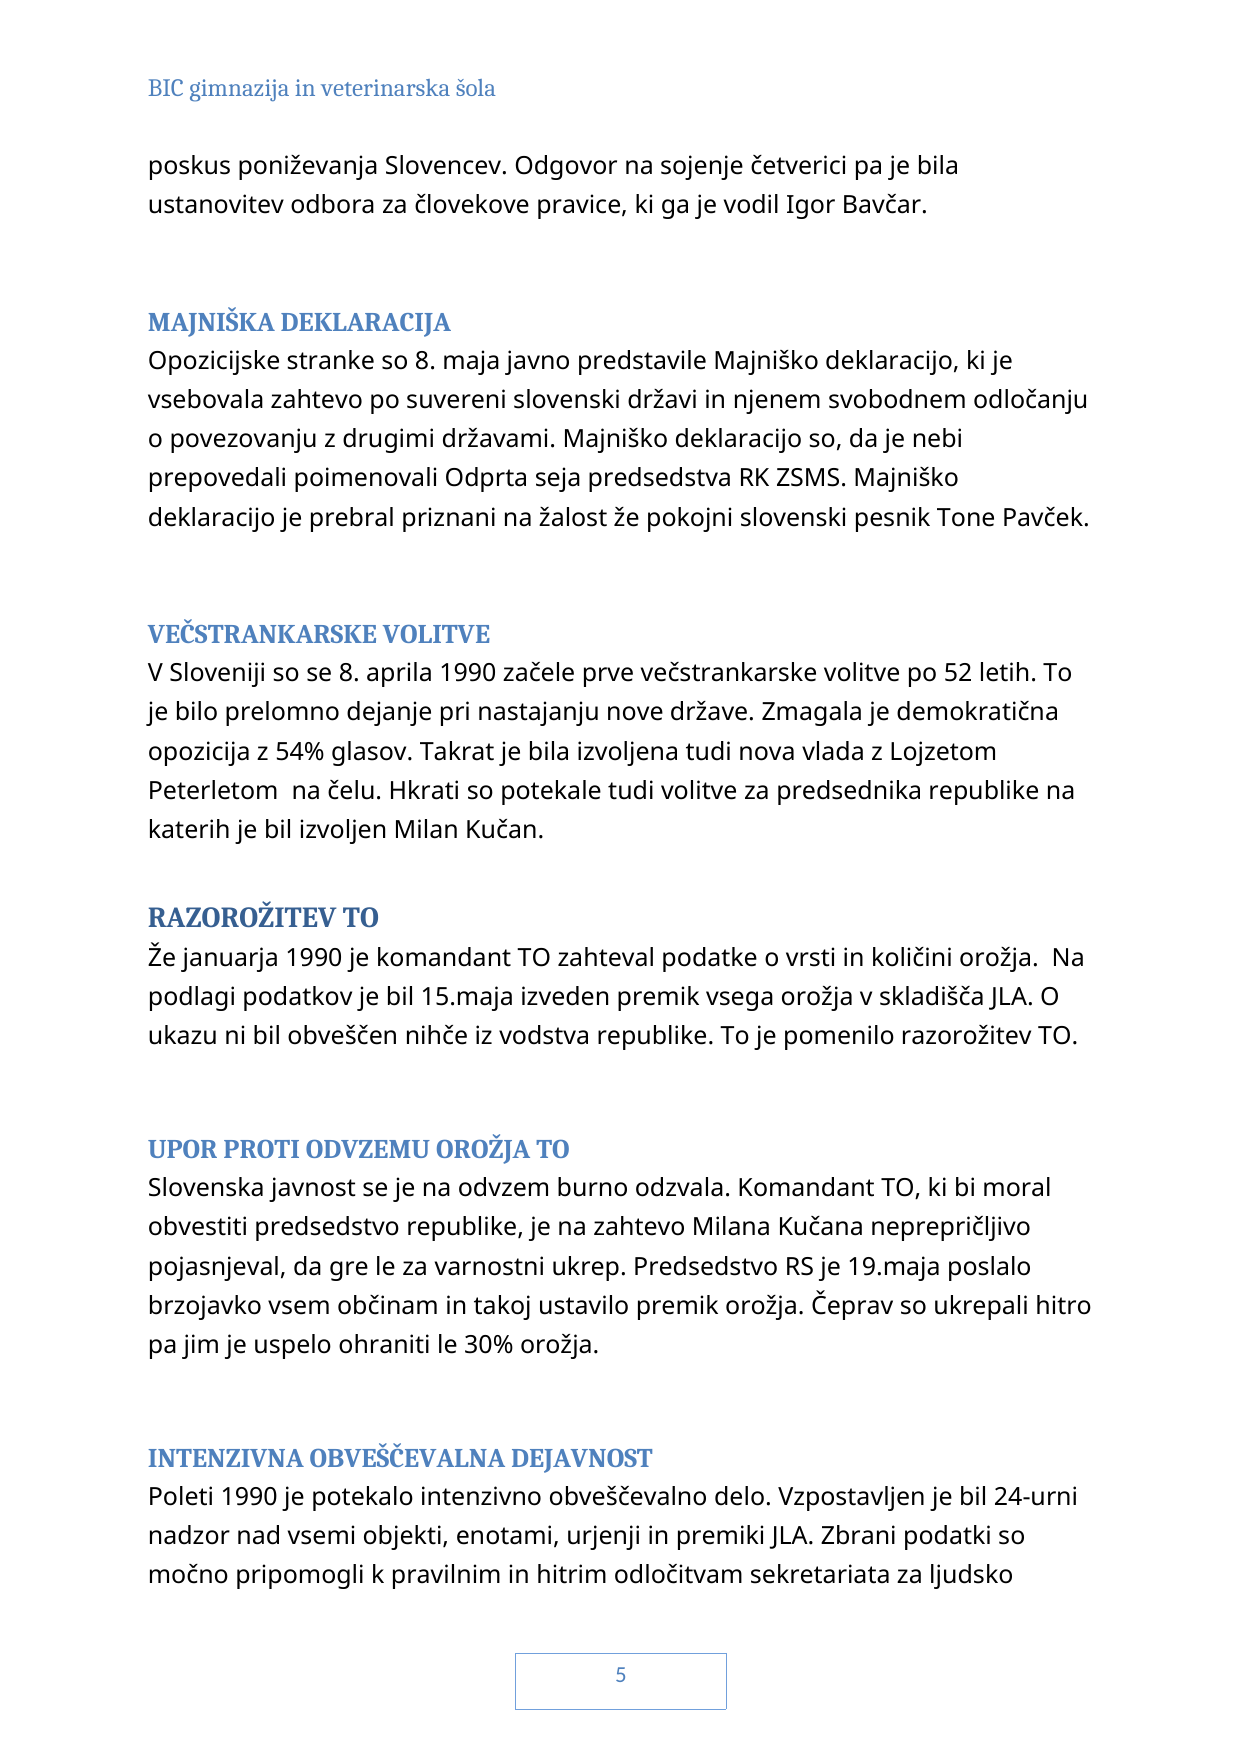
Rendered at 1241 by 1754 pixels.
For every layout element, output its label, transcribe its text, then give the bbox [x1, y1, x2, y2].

text V Sloveniji so se 8. aprila 1990 začele prve večstrankarske volitve po 52 letih. To je bilo prelomno dejanje pri nastajanju nove države. Zmagala je demokratična opozicija z 54% glasov. Takrat je bila izvoljena tudi nova vlada z Lojzetom Peterletom na čelu. Hkrati so potekale tudi volitve za predsednika republike na katerih je bil izvoljen Milan Kučan. [148, 655, 1093, 846]
subtitle MAJNIŠKA DEKLARACIJA [148, 307, 1093, 338]
subtitle VEČSTRANKARSKE VOLITVE [148, 619, 1093, 650]
text Poleti 1990 je potekalo intenzivno obveščevalno delo. Vzpostavljen je bil 24-urni nadzor nad vsemi objekti, enotami, urjenji in premiki JLA. Zbrani podatki so močno pripomogli k pravilnim in hitrim odločitvam sekretariata za ljudsko [148, 1479, 1093, 1591]
subtitle UPOR PROTI ODVZEMU OROŽJA TO [148, 1134, 1093, 1165]
subtitle RAZOROŽITEV TO [148, 901, 1093, 934]
text Opozicijske stranke so 8. maja javno predstavile Majniško deklaracijo, ki je vsebovala zahtevo po suvereni slovenski državi in njenem svobodnem odločanju o povezovanju z drugimi državami. Majniško deklaracijo so, da je nebi prepovedali poimenovali Odprta seja predsedstva RK ZSMS. Majniško deklaracijo je prebral priznani na žalost že pokojni slovenski pesnik Tone Pavček. [148, 342, 1093, 533]
subtitle INTENZIVNA OBVEŠČEVALNA DEJAVNOST [148, 1443, 1093, 1474]
text Že januarja 1990 je komandant TO zahteval podatke o vrsti in količini orožja. Na podlagi podatkov je bil 15.maja izveden premik vsega orožja v skladišča JLA. O ukazu ni bil obveščen nihče iz vodstva republike. To je pomenilo razorožitev TO. [148, 939, 1093, 1052]
text Slovenska javnost se je na odvzem burno odzvala. Komandant TO, ki bi moral obvestiti predsedstvo republike, je na zahtevo Milana Kučana neprepričljivo pojasnjeval, da gre le za varnostni ukrep. Predsedstvo RS je 19.maja poslalo brzojavko vsem občinam in takoj ustavilo premik orožja. Čeprav so ukrepali hitro pa jim je uspelo ohraniti le 30% orožja. [148, 1170, 1093, 1361]
text poskus poniževanja Slovencev. Odgovor na sojenje četverici pa je bila ustanovitev odbora za človekove pravice, ki ga je vodil Igor Bavčar. [148, 148, 1093, 221]
